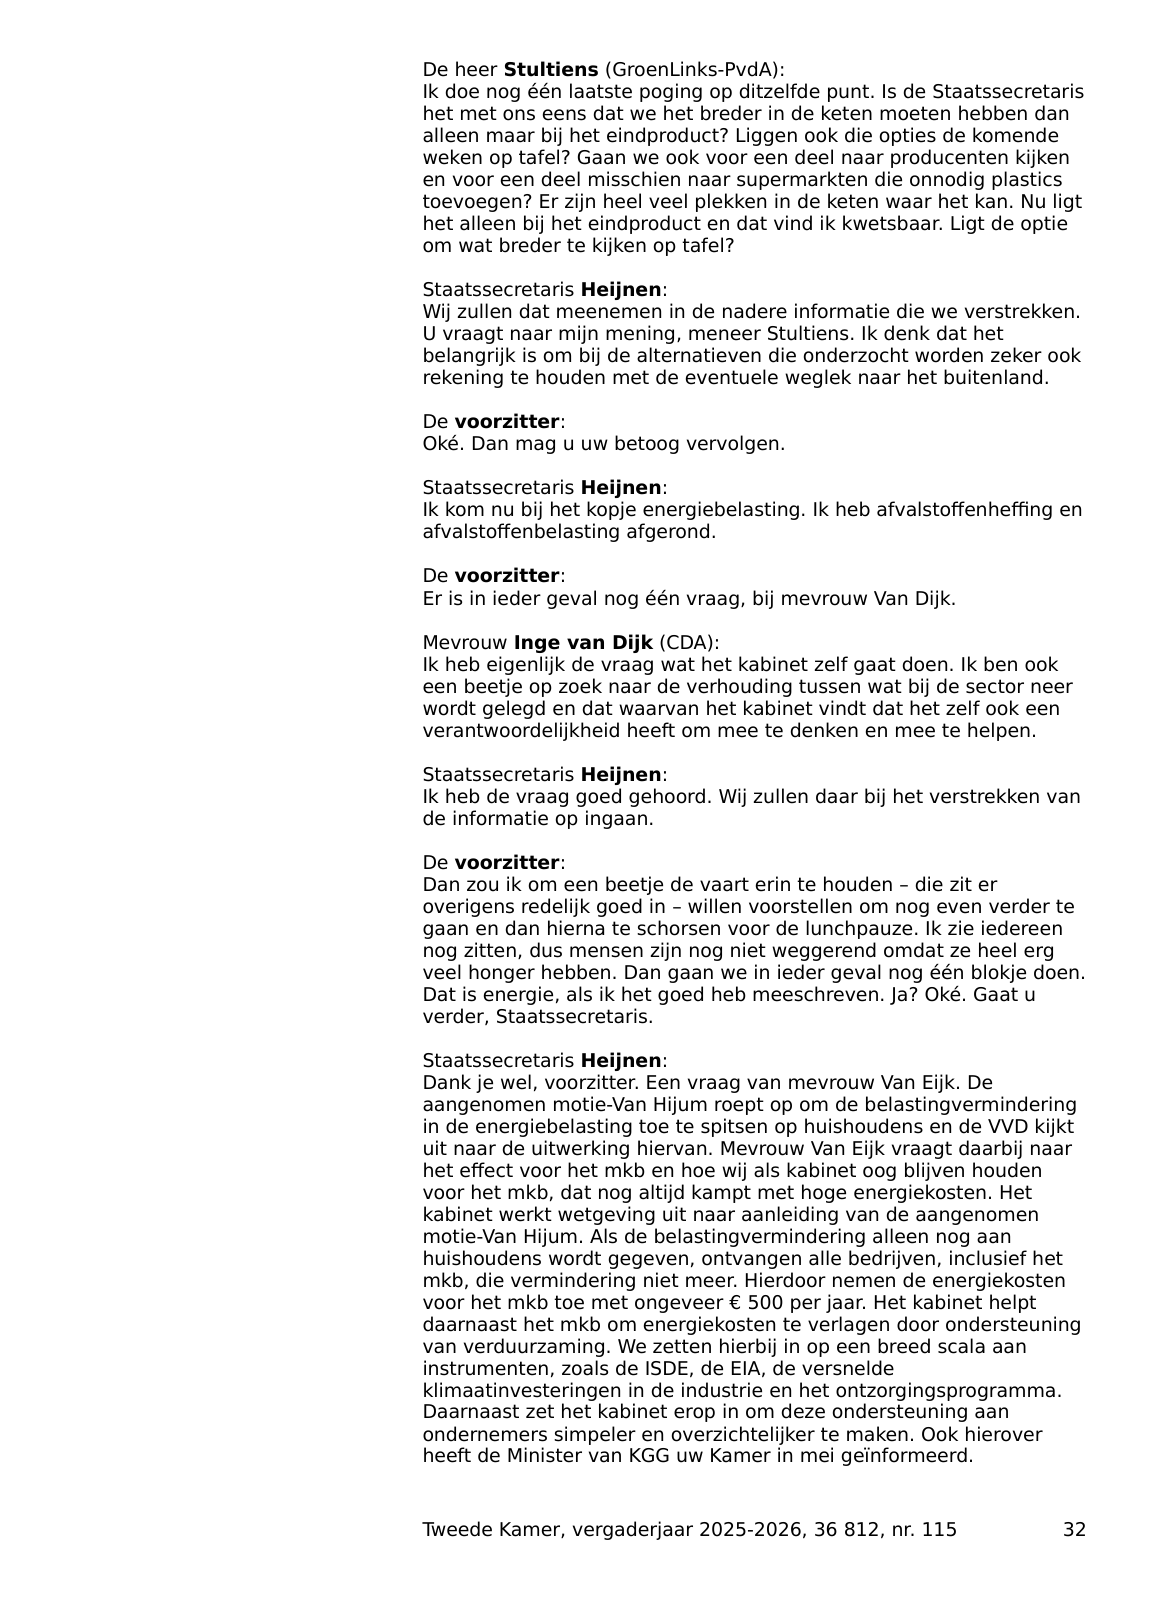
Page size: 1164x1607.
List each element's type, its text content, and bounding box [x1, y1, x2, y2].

text Ik doe nog één laatste poging op ditzelfde punt. Is de Staatssecretaris het met ons eens dat we het breder in de keten moeten hebben dan alleen maar bij het eindproduct? Liggen ook die opties de komende weken op tafel? Gaan we ook voor een deel naar producenten kijken en voor een deel misschien naar supermarkten die onnodig plastics toevoegen? Er zijn heel veel plekken in de keten waar het kan. Nu ligt het alleen bij het eindproduct en dat vind ik kwetsbaar. Ligt de optie om wat breder te kijken op tafel? [422, 81, 1087, 257]
text Mevrouw Inge van Dijk (CDA): [422, 632, 1087, 653]
text Oké. Dan mag u uw betoog vervolgen. [422, 433, 1087, 455]
text De heer Stultiens (GroenLinks-PvdA): [422, 59, 1087, 81]
text Staatssecretaris Heijnen: [422, 279, 1087, 301]
text Ik heb eigenlijk de vraag wat het kabinet zelf gaat doen. Ik ben ook een beetje op zoek naar de verhouding tussen wat bij de sector neer wordt gelegd en dat waarvan het kabinet vindt dat het zelf ook een verantwoordelijkheid heeft om mee te denken en mee te helpen. [422, 653, 1087, 741]
text Dank je wel, voorzitter. Een vraag van mevrouw Van Eijk. De aangenomen motie-Van Hijum roept op om de belastingvermindering in de energiebelasting toe te spitsen op huishoudens en de VVD kijkt uit naar de uitwerking hiervan. Mevrouw Van Eijk vraagt daarbij naar het effect voor het mkb en hoe wij als kabinet oog blijven houden voor het mkb, dat nog altijd kampt met hoge energiekosten. Het kabinet werkt wetgeving uit naar aanleiding van de aangenomen motie-Van Hijum. Als de belastingvermindering alleen nog aan huishoudens wordt gegeven, ontvangen alle bedrijven, inclusief het mkb, die vermindering niet meer. Hierdoor nemen de energiekosten voor het mkb toe met ongeveer € 500 per jaar. Het kabinet helpt daarnaast het mkb om energiekosten te verlagen door ondersteuning van verduurzaming. We zetten hierbij in op een breed scala aan instrumenten, zoals de ISDE, de EIA, de versnelde klimaatinvesteringen in de industrie en het ontzorgingsprogramma. Daarnaast zet het kabinet erop in om deze ondersteuning aan ondernemers simpeler en overzichtelijker te maken. Ook hierover heeft de Minister van KGG uw Kamer in mei geïnformeerd. [422, 1072, 1087, 1467]
text Staatssecretaris Heijnen: [422, 764, 1087, 786]
text Wij zullen dat meenemen in de nadere informatie die we verstrekken. U vraagt naar mijn mening, meneer Stultiens. Ik denk dat het belangrijk is om bij de alternatieven die onderzocht worden zeker ook rekening te houden met de eventuele weglek naar het buitenland. [422, 301, 1087, 389]
text Staatssecretaris Heijnen: [422, 1050, 1087, 1072]
text Ik kom nu bij het kopje energiebelasting. Ik heb afvalstoffenheffing en afvalstoffenbelasting afgerond. [422, 499, 1087, 543]
text De voorzitter: [422, 565, 1087, 587]
text De voorzitter: [422, 852, 1087, 874]
text De voorzitter: [422, 411, 1087, 433]
text Staatssecretaris Heijnen: [422, 477, 1087, 499]
text Ik heb de vraag goed gehoord. Wij zullen daar bij het verstrekken van de informatie op ingaan. [422, 786, 1087, 829]
text Dan zou ik om een beetje de vaart erin te houden – die zit er overigens redelijk goed in – willen voorstellen om nog even verder te gaan en dan hierna te schorsen voor de lunchpauze. Ik zie iedereen nog zitten, dus mensen zijn nog niet weggerend omdat ze heel erg veel honger hebben. Dan gaan we in ieder geval nog één blokje doen. Dat is energie, als ik het goed heb meeschreven. Ja? Oké. Gaat u verder, Staatssecretaris. [422, 874, 1087, 1028]
text Er is in ieder geval nog één vraag, bij mevrouw Van Dijk. [422, 587, 1087, 609]
